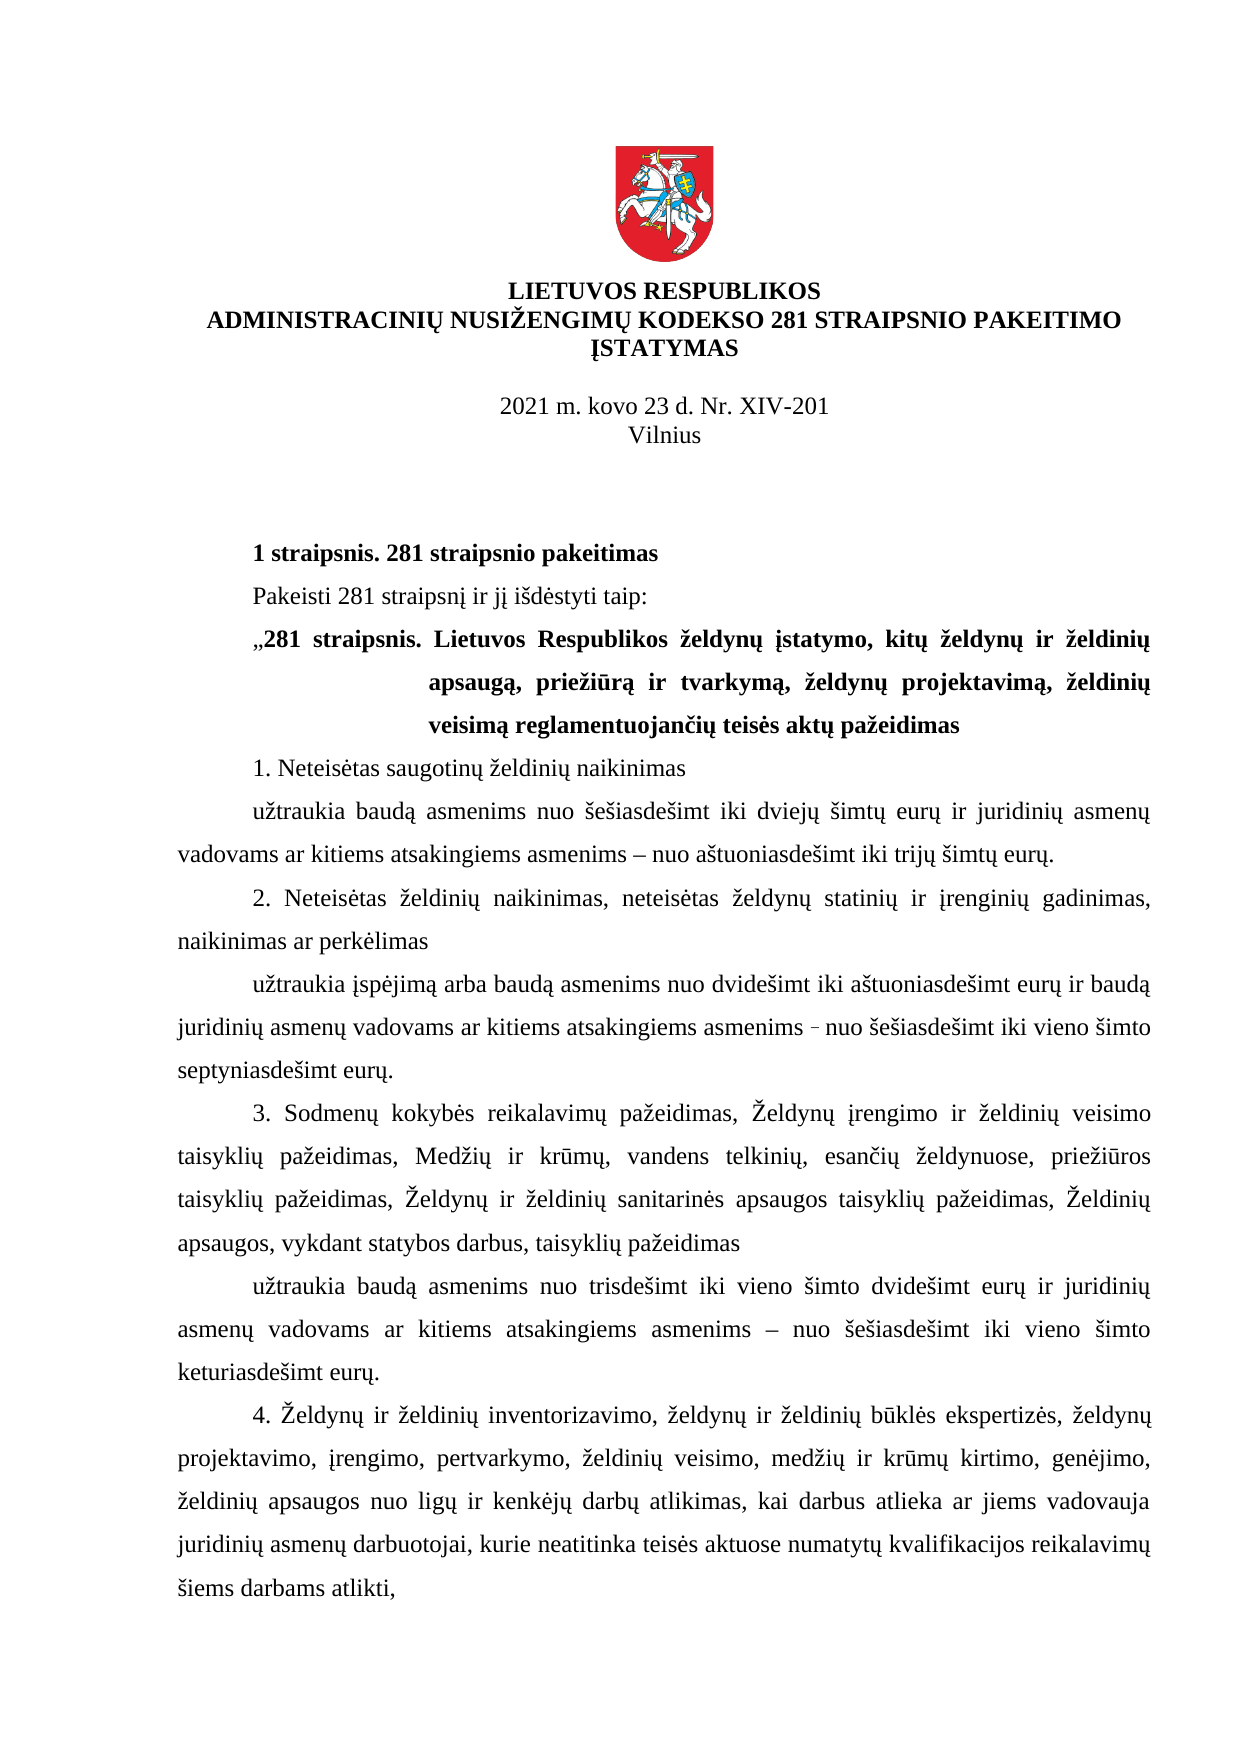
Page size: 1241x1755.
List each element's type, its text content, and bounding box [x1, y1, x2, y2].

text ĮSTATYMAS [177, 333, 1152, 362]
text Pakeisti 281 straipsnį ir jį išdėstyti taip: [177, 581, 1152, 609]
text užtraukia baudą asmenims nuo šešiasdešimt iki dviejų šimtų eurų ir juridinių asmenų vadovams ar kitiems atsakingiems asmenims – nuo aštuoniasdešimt iki trijų šimtų eurų. [177, 796, 1152, 868]
text 2. Neteisėtas želdinių naikinimas, neteisėtas želdynų statinių ir įrenginių gadinimas, naikinimas ar perkėlimas [177, 883, 1152, 954]
text užtraukia baudą asmenims nuo trisdešimt iki vieno šimto dvidešimt eurų ir juridinių asmenų vadovams ar kitiems atsakingiems asmenims – nuo šešiasdešimt iki vieno šimto keturiasdešimt eurų. [177, 1271, 1152, 1386]
text 4. Želdynų ir želdinių inventorizavimo, želdynų ir želdinių būklės ekspertizės, želdynų projektavimo, įrengimo, pertvarkymo, želdinių veisimo, medžių ir krūmų kirtimo, genėjimo, želdinių apsaugos nuo ligų ir kenkėjų darbų atlikimas, kai darbus atlieka ar jiems vadovauja juridinių asmenų darbuotojai, kurie neatitinka teisės aktuose numatytų kvalifikacijos reikalavimų šiems darbams atlikti, [177, 1400, 1152, 1601]
text 3. Sodmenų kokybės reikalavimų pažeidimas, Želdynų įrengimo ir želdinių veisimo taisyklių pažeidimas, Medžių ir krūmų, vandens telkinių, esančių želdynuose, priežiūros taisyklių pažeidimas, Želdynų ir želdinių sanitarinės apsaugos taisyklių pažeidimas, Želdinių apsaugos, vykdant statybos darbus, taisyklių pažeidimas [177, 1098, 1152, 1256]
text 1 straipsnis. 281 straipsnio pakeitimas [177, 538, 1152, 566]
text Vilnius [177, 420, 1152, 448]
text 2021 m. kovo 23 d. Nr. XIV-201 [177, 391, 1152, 420]
text ADMINISTRACINIŲ NUSIŽENGIMŲ KODEKSO 281 STRAIPSNIO PAKEITIMO [177, 305, 1152, 333]
text „281 straipsnis. Lietuvos Respublikos želdynų įstatymo, kitų želdynų ir želdinių apsaugą, priežiūrą ir tvarkymą, želdynų projektavimą, želdinių veisimą reglamentuojančių teisės aktų pažeidimas [252, 624, 1152, 739]
text užtraukia įspėjimą arba baudą asmenims nuo dvidešimt iki aštuoniasdešimt eurų ir baudą juridinių asmenų vadovams ar kitiems atsakingiems asmenims _ nuo šešiasdešimt iki vieno šimto septyniasdešimt eurų. [177, 969, 1152, 1084]
text LIETUVOS RESPUBLIKOS [177, 276, 1152, 305]
text 1. Neteisėtas saugotinų želdinių naikinimas [177, 753, 1152, 782]
